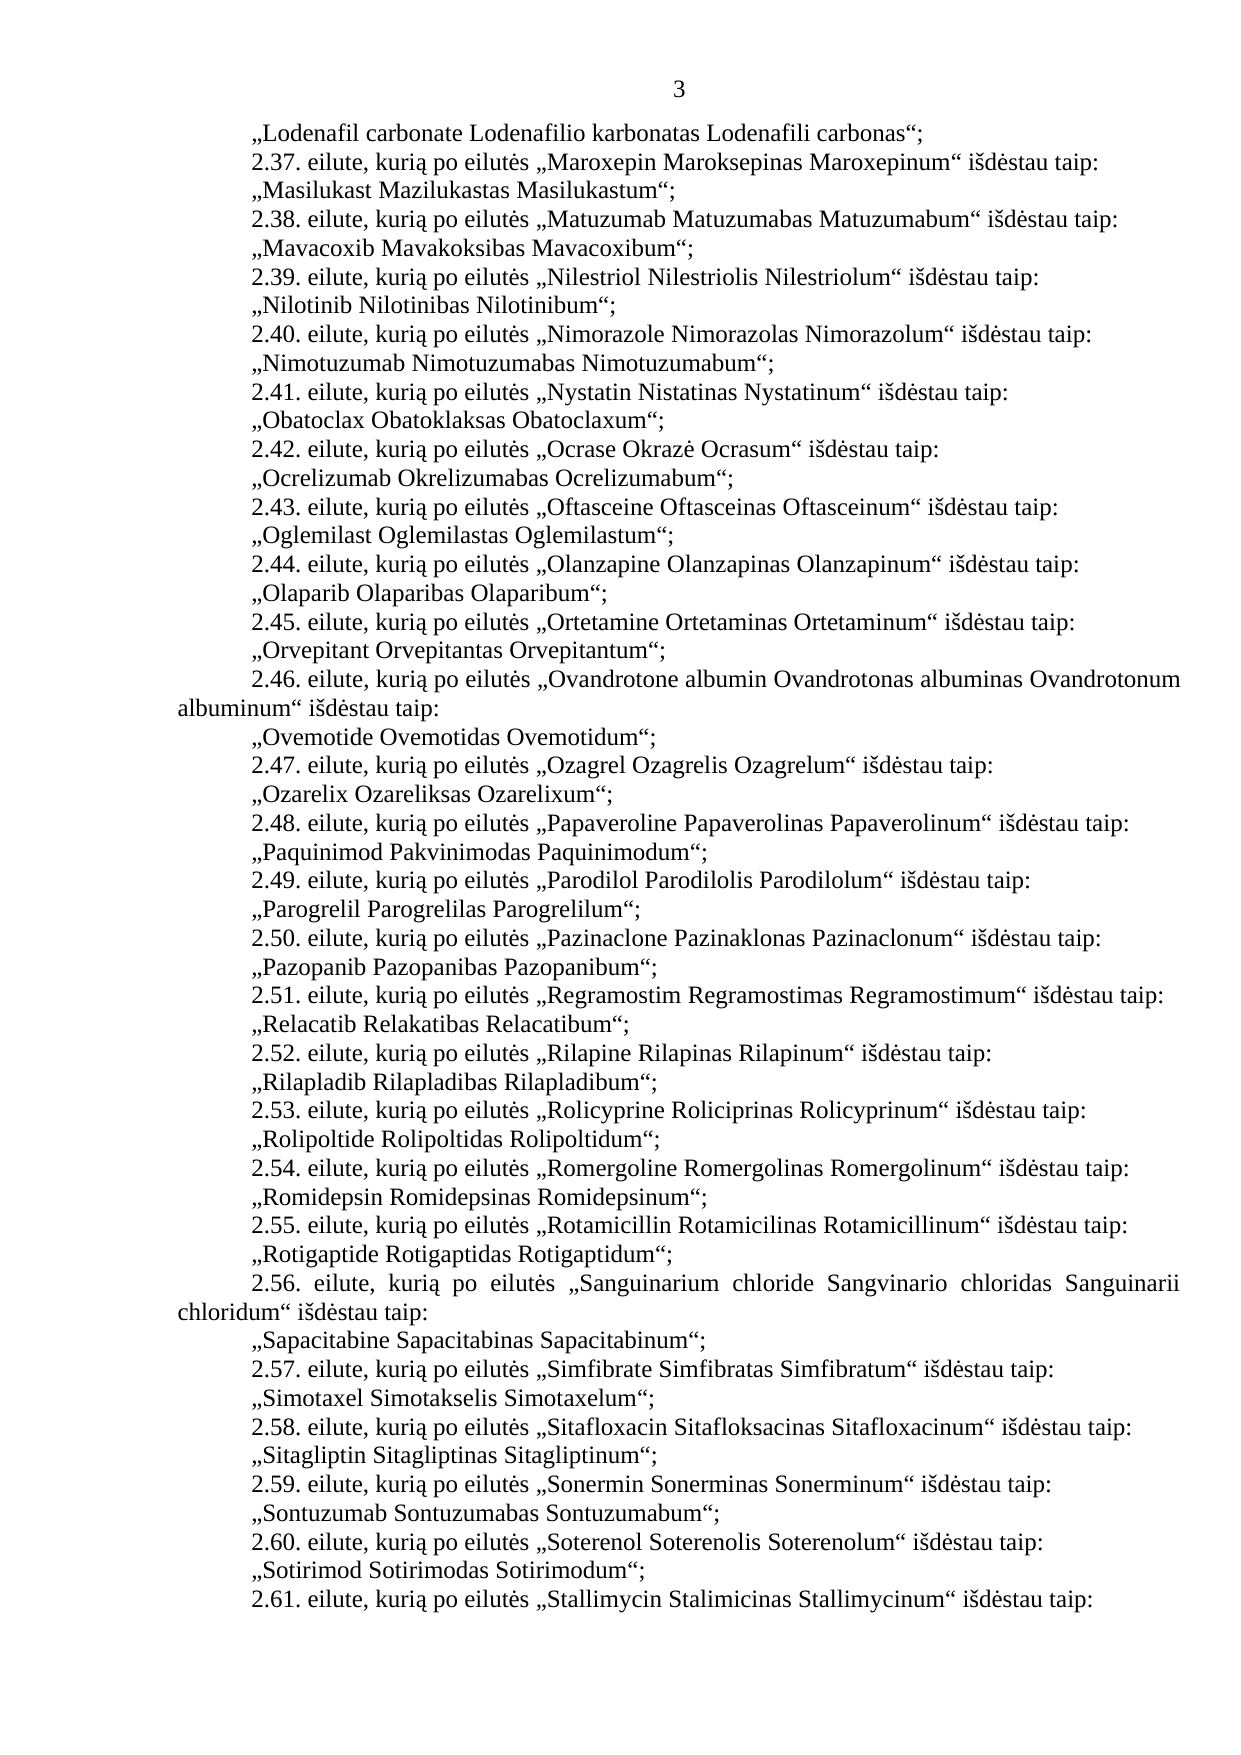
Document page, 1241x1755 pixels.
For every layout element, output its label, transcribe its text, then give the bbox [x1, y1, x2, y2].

text 2.45. eilute, kurią po eilutės „Ortetamine Ortetaminas Ortetaminum“ išdėstau taip: [177, 607, 1181, 636]
text „Olaparib Olaparibas Olaparibum“; [177, 578, 1181, 607]
text 2.43. eilute, kurią po eilutės „Oftasceine Oftasceinas Oftasceinum“ išdėstau taip: [177, 492, 1181, 521]
text „Pazopanib Pazopanibas Pazopanibum“; [177, 952, 1181, 981]
text „Masilukast Mazilukastas Masilukastum“; [177, 176, 1181, 204]
text 2.42. eilute, kurią po eilutės „Ocrase Okrazė Ocrasum“ išdėstau taip: [177, 434, 1181, 463]
text „Ozarelix Ozareliksas Ozarelixum“; [177, 779, 1181, 808]
text „Sapacitabine Sapacitabinas Sapacitabinum“; [177, 1326, 1181, 1354]
text „Ovemotide Ovemotidas Ovemotidum“; [177, 722, 1181, 751]
text 2.59. eilute, kurią po eilutės „Sonermin Sonerminas Sonerminum“ išdėstau taip: [177, 1469, 1181, 1498]
text 2.41. eilute, kurią po eilutės „Nystatin Nistatinas Nystatinum“ išdėstau taip: [177, 377, 1181, 406]
text „Nilotinib Nilotinibas Nilotinibum“; [177, 291, 1181, 319]
text „Rolipoltide Rolipoltidas Rolipoltidum“; [177, 1124, 1181, 1153]
text 2.50. eilute, kurią po eilutės „Pazinaclone Pazinaklonas Pazinaclonum“ išdėstau taip: [177, 923, 1181, 952]
text 2.38. eilute, kurią po eilutės „Matuzumab Matuzumabas Matuzumabum“ išdėstau taip: [177, 204, 1181, 233]
text 2.53. eilute, kurią po eilutės „Rolicyprine Roliciprinas Rolicyprinum“ išdėstau taip: [177, 1096, 1181, 1124]
text 2.57. eilute, kurią po eilutės „Simfibrate Simfibratas Simfibratum“ išdėstau taip: [177, 1354, 1181, 1383]
text „Parogrelil Parogrelilas Parogrelilum“; [177, 894, 1181, 923]
text 2.55. eilute, kurią po eilutės „Rotamicillin Rotamicilinas Rotamicillinum“ išdėstau taip: [177, 1211, 1181, 1239]
text 2.39. eilute, kurią po eilutės „Nilestriol Nilestriolis Nilestriolum“ išdėstau taip: [177, 262, 1181, 291]
text „Romidepsin Romidepsinas Romidepsinum“; [177, 1182, 1181, 1211]
text 2.60. eilute, kurią po eilutės „Soterenol Soterenolis Soterenolum“ išdėstau taip: [177, 1527, 1181, 1556]
text „Mavacoxib Mavakoksibas Mavacoxibum“; [177, 233, 1181, 262]
text 2.54. eilute, kurią po eilutės „Romergoline Romergolinas Romergolinum“ išdėstau taip: [177, 1153, 1181, 1182]
text „Nimotuzumab Nimotuzumabas Nimotuzumabum“; [177, 348, 1181, 377]
text 2.51. eilute, kurią po eilutės „Regramostim Regramostimas Regramostimum“ išdėstau taip: [177, 981, 1181, 1009]
text „Lodenafil carbonate Lodenafilio karbonatas Lodenafili carbonas“; [177, 118, 1181, 147]
text 2.47. eilute, kurią po eilutės „Ozagrel Ozagrelis Ozagrelum“ išdėstau taip: [177, 751, 1181, 779]
text 2.37. eilute, kurią po eilutės „Maroxepin Maroksepinas Maroxepinum“ išdėstau taip: [177, 147, 1181, 176]
text „Ocrelizumab Okrelizumabas Ocrelizumabum“; [177, 463, 1181, 492]
text „Paquinimod Pakvinimodas Paquinimodum“; [177, 837, 1181, 866]
text „Oglemilast Oglemilastas Oglemilastum“; [177, 521, 1181, 549]
text „Rotigaptide Rotigaptidas Rotigaptidum“; [177, 1239, 1181, 1268]
text „Sontuzumab Sontuzumabas Sontuzumabum“; [177, 1498, 1181, 1527]
text 2.56. eilute, kurią po eilutės „Sanguinarium chloride Sangvinario chloridas Sanguinarii chloridum“ išdėstau taip: [177, 1268, 1181, 1326]
text 2.52. eilute, kurią po eilutės „Rilapine Rilapinas Rilapinum“ išdėstau taip: [177, 1038, 1181, 1067]
text „Rilapladib Rilapladibas Rilapladibum“; [177, 1067, 1181, 1096]
text „Relacatib Relakatibas Relacatibum“; [177, 1009, 1181, 1038]
text 2.40. eilute, kurią po eilutės „Nimorazole Nimorazolas Nimorazolum“ išdėstau taip: [177, 319, 1181, 348]
text 2.48. eilute, kurią po eilutės „Papaveroline Papaverolinas Papaverolinum“ išdėstau taip: [177, 808, 1181, 837]
text „Simotaxel Simotakselis Simotaxelum“; [177, 1383, 1181, 1412]
text „Sitagliptin Sitagliptinas Sitagliptinum“; [177, 1441, 1181, 1469]
text „Obatoclax Obatoklaksas Obatoclaxum“; [177, 406, 1181, 434]
text 2.49. eilute, kurią po eilutės „Parodilol Parodilolis Parodilolum“ išdėstau taip: [177, 866, 1181, 894]
text 2.44. eilute, kurią po eilutės „Olanzapine Olanzapinas Olanzapinum“ išdėstau taip: [177, 549, 1181, 578]
text „Orvepitant Orvepitantas Orvepitantum“; [177, 636, 1181, 664]
text „Sotirimod Sotirimodas Sotirimodum“; [177, 1556, 1181, 1584]
text 2.58. eilute, kurią po eilutės „Sitafloxacin Sitafloksacinas Sitafloxacinum“ išdėstau taip: [177, 1412, 1181, 1441]
text 2.61. eilute, kurią po eilutės „Stallimycin Stalimicinas Stallimycinum“ išdėstau taip: [177, 1584, 1181, 1613]
text 2.46. eilute, kurią po eilutės „Ovandrotone albumin Ovandrotonas albuminas Ovandrotonum albuminum“ išdėstau taip: [177, 664, 1181, 722]
